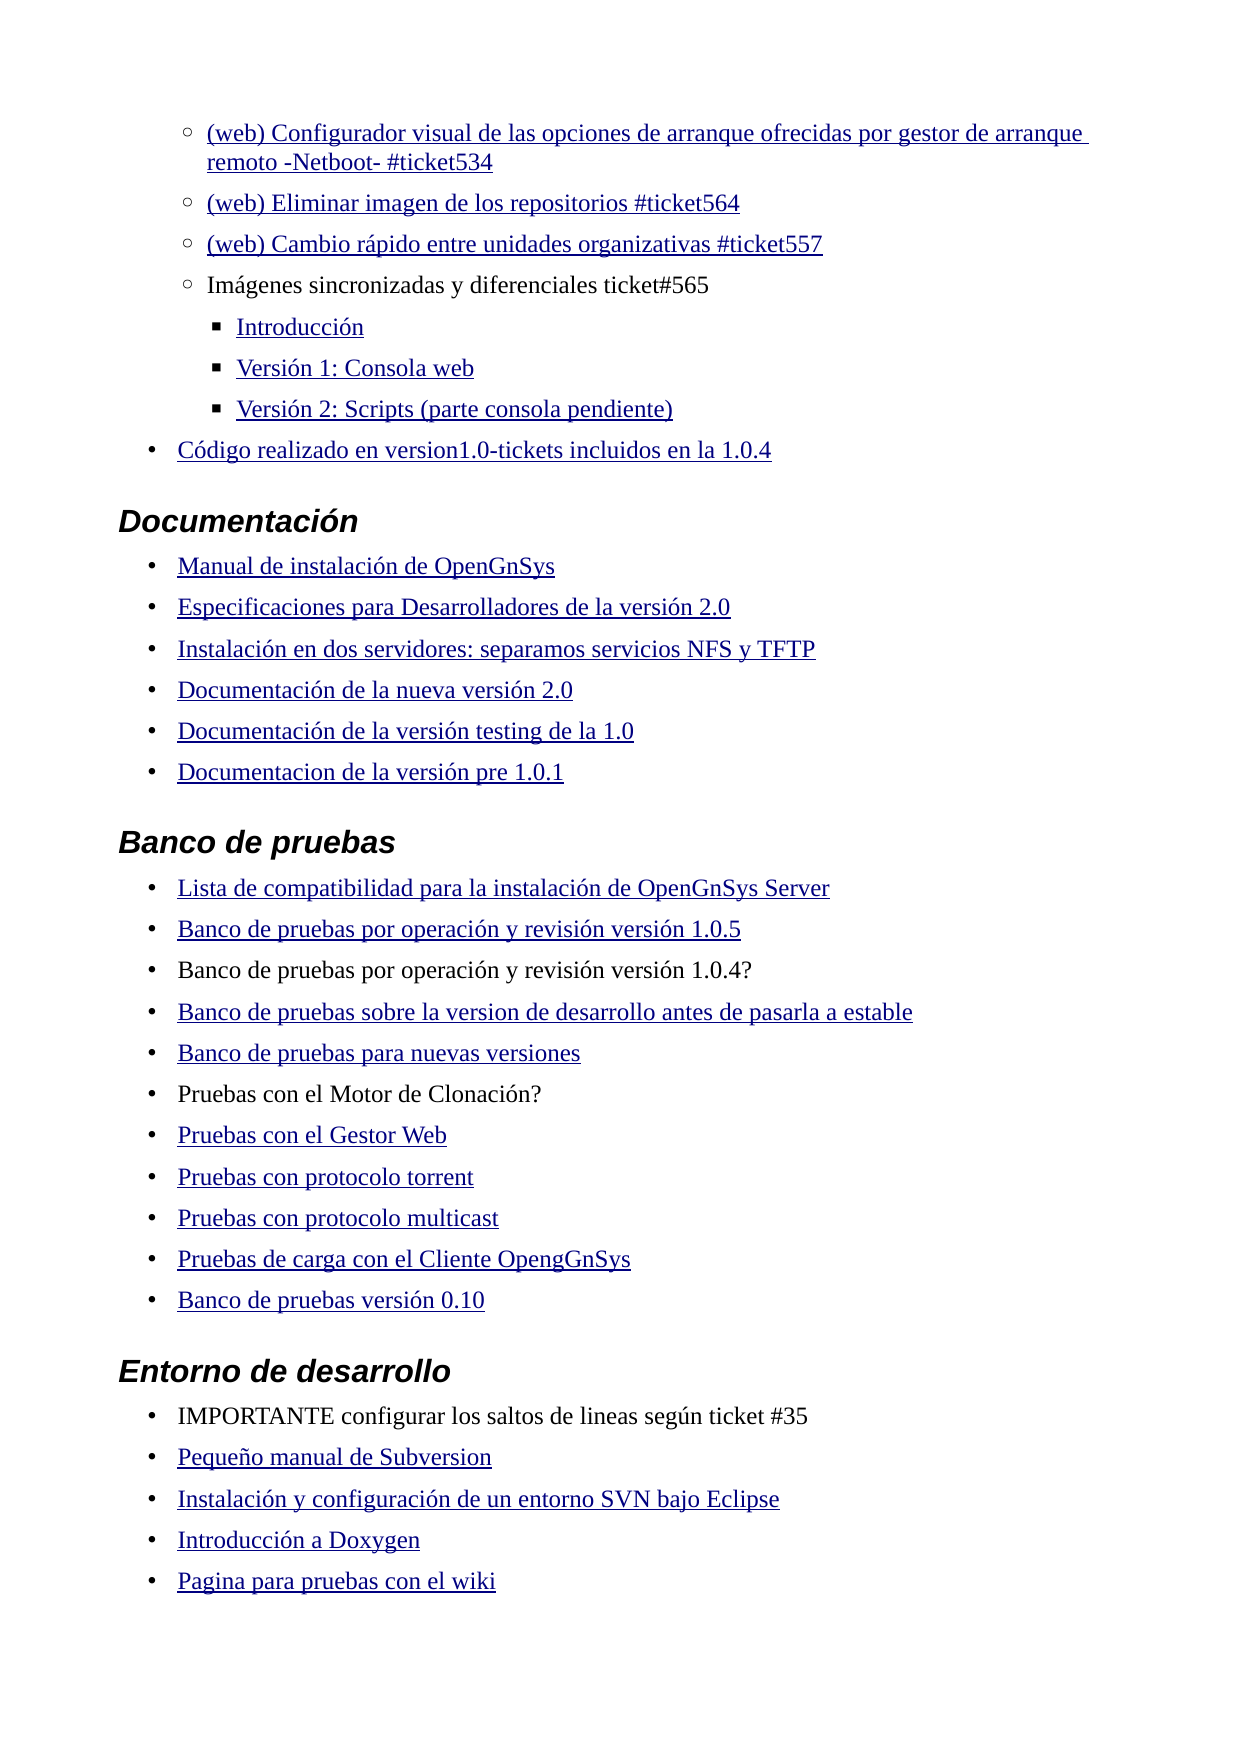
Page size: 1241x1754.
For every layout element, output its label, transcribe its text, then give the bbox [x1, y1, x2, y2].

list Pruebas de carga con el Cliente OpengGnSys [148, 1244, 1122, 1273]
list Banco de pruebas por operación y revisión versión 1.0.4? [148, 956, 1122, 984]
list Instalación en dos servidores: separamos servicios NFS y TFTP [148, 634, 1122, 662]
list Código realizado en version1.0-tickets incluidos en la 1.0.4 [148, 436, 1122, 464]
list Pruebas con protocolo torrent [148, 1162, 1122, 1191]
list (web) Cambio rápido entre unidades organizativas #ticket557 [177, 229, 1122, 258]
list Imágenes sincronizadas y diferenciales ticket#565 [177, 271, 1122, 299]
list ​Pequeño manual de Subversion [148, 1442, 1122, 1471]
list Pagina para pruebas con el wiki [148, 1566, 1122, 1595]
list Especificaciones para Desarrolladores de la versión 2.0 [148, 592, 1122, 621]
list Documentación de la versión testing de la 1.0 [148, 716, 1122, 745]
list Banco de pruebas para nuevas versiones [148, 1038, 1122, 1067]
list Manual de instalación de OpenGnSys [148, 551, 1122, 580]
subtitle Banco de pruebas [118, 824, 1122, 861]
list Pruebas con protocolo multicast [148, 1203, 1122, 1232]
list Introducción a Doxygen [148, 1525, 1122, 1554]
list Versión 2: Scripts (parte consola pendiente) [207, 394, 1122, 423]
list (web) Eliminar imagen de los repositorios #ticket564 [177, 188, 1122, 217]
list Documentacion de la versión pre 1.0.1 [148, 757, 1122, 786]
list (web) Configurador visual de las opciones de arranque ofrecidas por gestor de arranque remoto -Netboot- #ticket534 [177, 118, 1122, 176]
list Documentación de la nueva versión 2.0 [148, 675, 1122, 704]
list Instalación y configuración de un entorno SVN bajo Eclipse [148, 1484, 1122, 1512]
subtitle Documentación [118, 502, 1122, 539]
list Pruebas con el Motor de Clonación? [148, 1079, 1122, 1108]
list Pruebas con el Gestor Web [148, 1121, 1122, 1149]
list Versión 1: Consola web [207, 353, 1122, 382]
list IMPORTANTE configurar los saltos de lineas según ticket #35 [148, 1401, 1122, 1430]
list Lista de compatibilidad para la instalación de OpenGnSys Server [148, 873, 1122, 902]
list Banco de pruebas por operación y revisión versión 1.0.5 [148, 914, 1122, 943]
list Banco de pruebas sobre la version de desarrollo antes de pasarla a estable [148, 997, 1122, 1026]
list Introducción [207, 312, 1122, 341]
subtitle Entorno de desarrollo [118, 1352, 1122, 1389]
list Banco de pruebas versión 0.10 [148, 1286, 1122, 1314]
